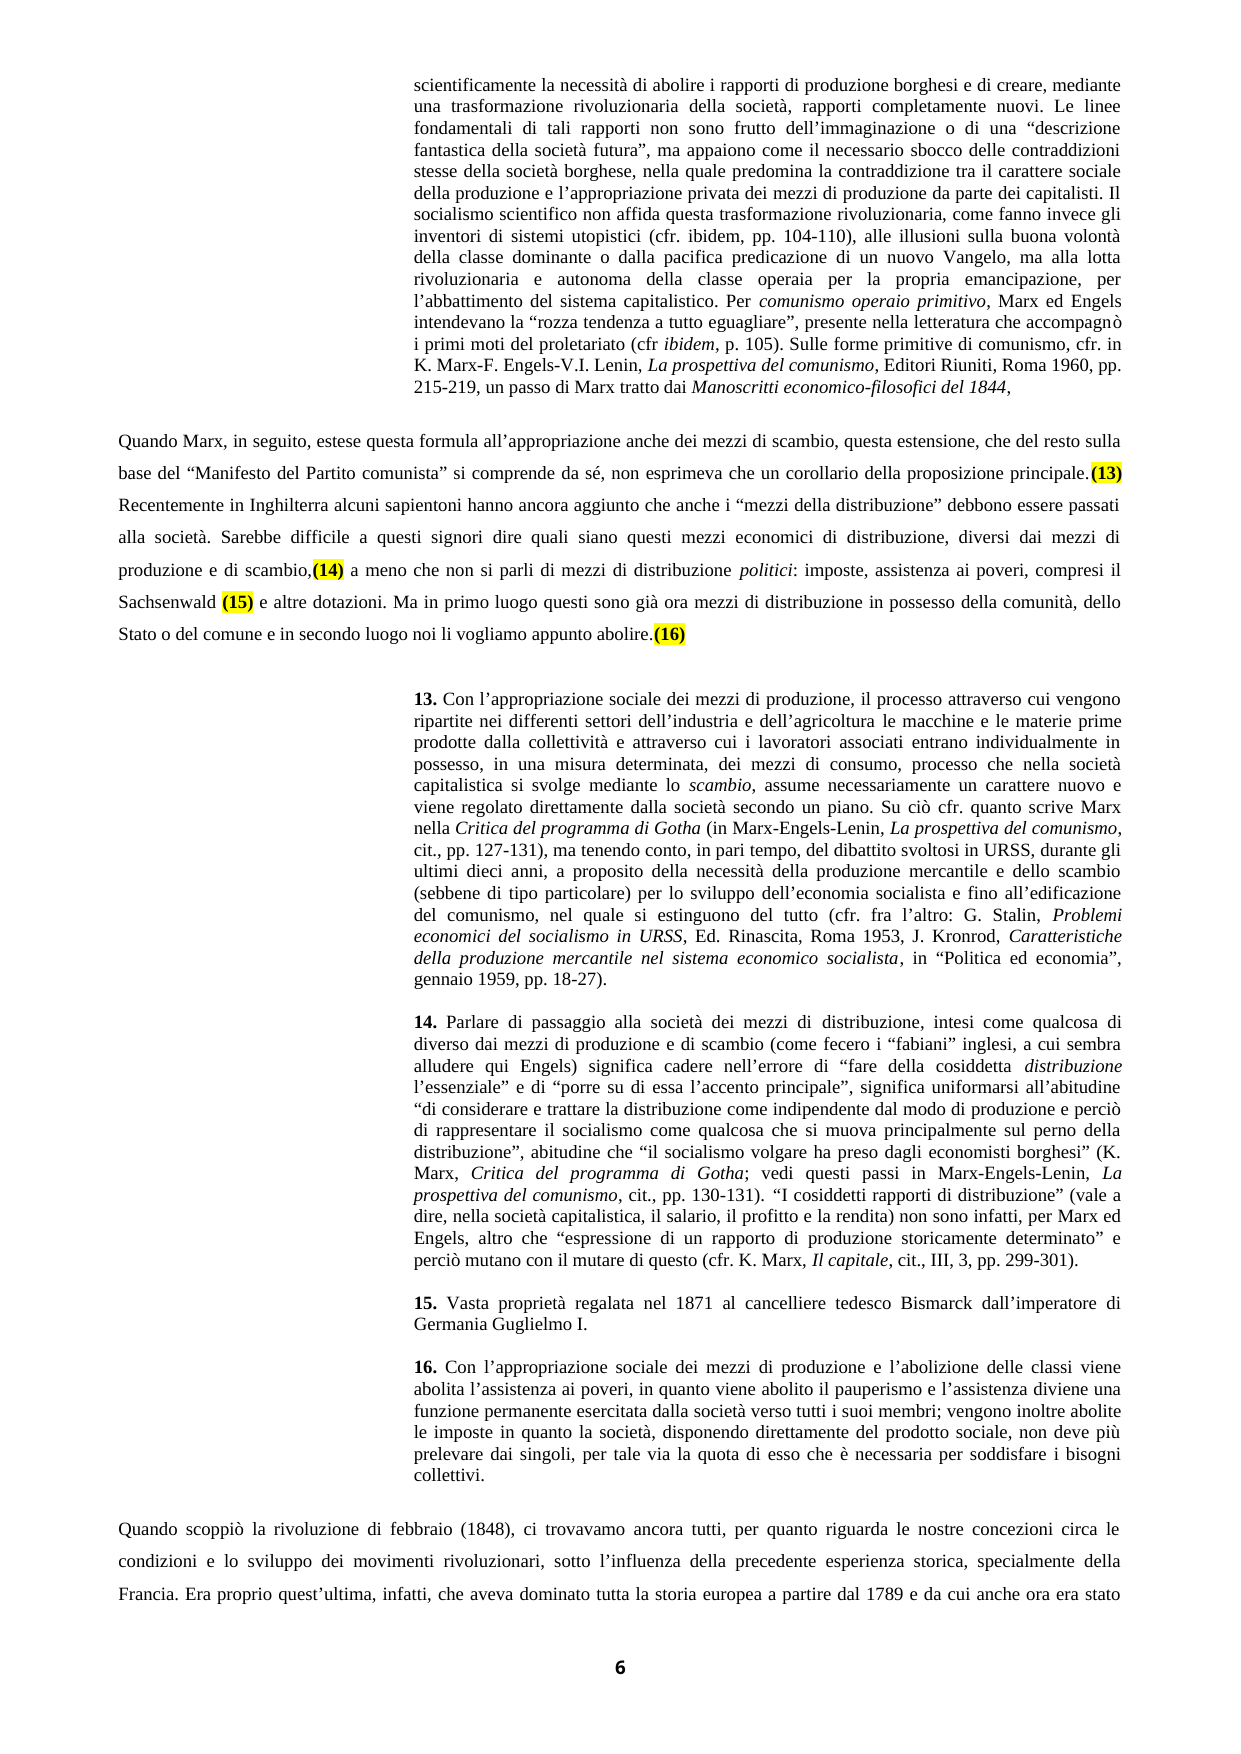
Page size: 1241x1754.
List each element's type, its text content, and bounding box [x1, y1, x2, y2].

text 14. Parlare di passaggio alla società dei mezzi di distribuzione, intesi come qualcosa di diverso dai mezzi di produzione e di scambio (come fecero i “fabiani” inglesi, a cui sembra alludere qui Engels) significa cadere nell’errore di “fare della cosiddetta distribuzione l’essenziale” e di “porre su di essa l’accento principale”, significa uniformarsi all’abitudine “di considerare e trattare la distribuzione come indipendente dal modo di produzione e perciò di rappresentare il socialismo come qualcosa che si muova principalmente sul perno della distribuzione”, abitudine che “il socialismo volgare ha preso dagli economisti borghesi” (K. Marx, Critica del programma di Gotha; vedi questi passi in Marx-Engels-Lenin, La prospettiva del comunismo, cit., pp. 130-131). “I cosiddetti rapporti di distribuzione” (vale a dire, nella società capitalistica, il salario, il profitto e la rendita) non sono infatti, per Marx ed Engels, altro che “espressione di un rapporto di produzione storicamente determinato” e perciò mutano con il mutare di questo (cfr. K. Marx, Il capitale, cit., III, 3, pp. 299-301). [413, 1011, 1122, 1270]
text 16. Con l’appropriazione sociale dei mezzi di produzione e l’abolizione delle classi viene abolita l’assistenza ai poveri, in quanto viene abolito il pauperismo e l’assistenza diviene una funzione permanente esercitata dalla società verso tutti i suoi membri; vengono inoltre abolite le imposte in quanto la società, disponendo direttamente del prodotto sociale, non deve più prelevare dai singoli, per tale via la quota di esso che è necessaria per soddisfare i bisogni collettivi. [413, 1356, 1122, 1486]
text Quando Marx, in seguito, estese questa formula all’appropriazione anche dei mezzi di scambio, questa estensione, che del resto sulla base del “Manifesto del Partito comunista” si comprende da sé, non esprimeva che un corollario della proposizione principale.(13) Recentemente in Inghilterra alcuni sapientoni hanno ancora aggiunto che anche i “mezzi della distribuzione” debbono essere passati alla società. Sarebbe difficile a questi signori dire quali siano questi mezzi economici di distribuzione, diversi dai mezzi di produzione e di scambio,(14) a meno che non si parli di mezzi di distribuzione politici: imposte, assistenza ai poveri, compresi il Sachsenwald (15) e altre dotazioni. Ma in primo luogo questi sono già ora mezzi di distribuzione in possesso della comunità, dello Stato o del comune e in secondo luogo noi li vogliamo appunto abolire.(16) [118, 429, 1122, 645]
text 15. Vasta proprietà regalata nel 1871 al cancelliere tedesco Bismarck dall’imperatore di Germania Guglielmo I. [413, 1292, 1122, 1335]
text 13. Con l’appropriazione sociale dei mezzi di produzione, il processo attraverso cui vengono ripartite nei differenti settori dell’industria e dell’agricoltura le macchine e le materie prime prodotte dalla collettività e attraverso cui i lavoratori associati entrano individualmente in possesso, in una misura determinata, dei mezzi di consumo, processo che nella società capitalistica si svolge mediante lo scambio, assume necessariamente un carattere nuovo e viene regolato direttamente dalla società secondo un piano. Su ciò cfr. quanto scrive Marx nella Critica del programma di Gotha (in Marx-Engels-Lenin, La prospettiva del comunismo, cit., pp. 127-131), ma tenendo conto, in pari tempo, del dibattito svoltosi in URSS, durante gli ultimi dieci anni, a proposito della necessità della produzione mercantile e dello scambio (sebbene di tipo particolare) per lo sviluppo dell’economia socialista e fino all’edificazione del comunismo, nel quale si estinguono del tutto (cfr. fra l’altro: G. Stalin, Problemi economici del socialismo in URSS, Ed. Rinascita, Roma 1953, J. Kronrod, Caratteristiche della produzione mercantile nel sistema economico socialista, in “Politica ed economia”, gennaio 1959, pp. 18-27). [413, 688, 1122, 990]
text Quando scoppiò la rivoluzione di febbraio (1848), ci trovavamo ancora tutti, per quanto riguarda le nostre concezioni circa le condizioni e lo sviluppo dei movimenti rivoluzionari, sotto l’influenza della precedente esperienza storica, specialmente della Francia. Era proprio quest’ultima, infatti, che aveva dominato tutta la storia europea a partire dal 1789 e da cui anche ora era stato [118, 1518, 1122, 1604]
text scientificamente la necessità di abolire i rapporti di produzione borghesi e di creare, mediante una trasformazione rivoluzionaria della società, rapporti completamente nuovi. Le linee fondamentali di tali rapporti non sono frutto dell’immaginazione o di una “descrizione fantastica della società futura”, ma appaiono come il necessario sbocco delle contraddizioni stesse della società borghese, nella quale predomina la contraddizione tra il carattere sociale della produzione e l’appropriazione privata dei mezzi di produzione da parte dei capitalisti. Il socialismo scientifico non affida questa trasformazione rivoluzionaria, come fanno invece gli inventori di sistemi utopistici (cfr. ibidem, pp. 104-110), alle illusioni sulla buona volontà della classe dominante o dalla pacifica predicazione di un nuovo Vangelo, ma alla lotta rivoluzionaria e autonoma della classe operaia per la propria emancipazione, per l’abbattimento del sistema capitalistico. Per comunismo operaio primitivo, Marx ed Engels intendevano la “rozza tendenza a tutto eguagliare”, presente nella letteratura che accompagnò i primi moti del proletariato (cfr ibidem, p. 105). Sulle forme primitive di comunismo, cfr. in K. Marx-F. Engels-V.I. Lenin, La prospettiva del comunismo, Editori Riuniti, Roma 1960, pp. 215-219, un passo di Marx tratto dai Manoscritti economico-filosofici del 1844, [413, 74, 1122, 397]
